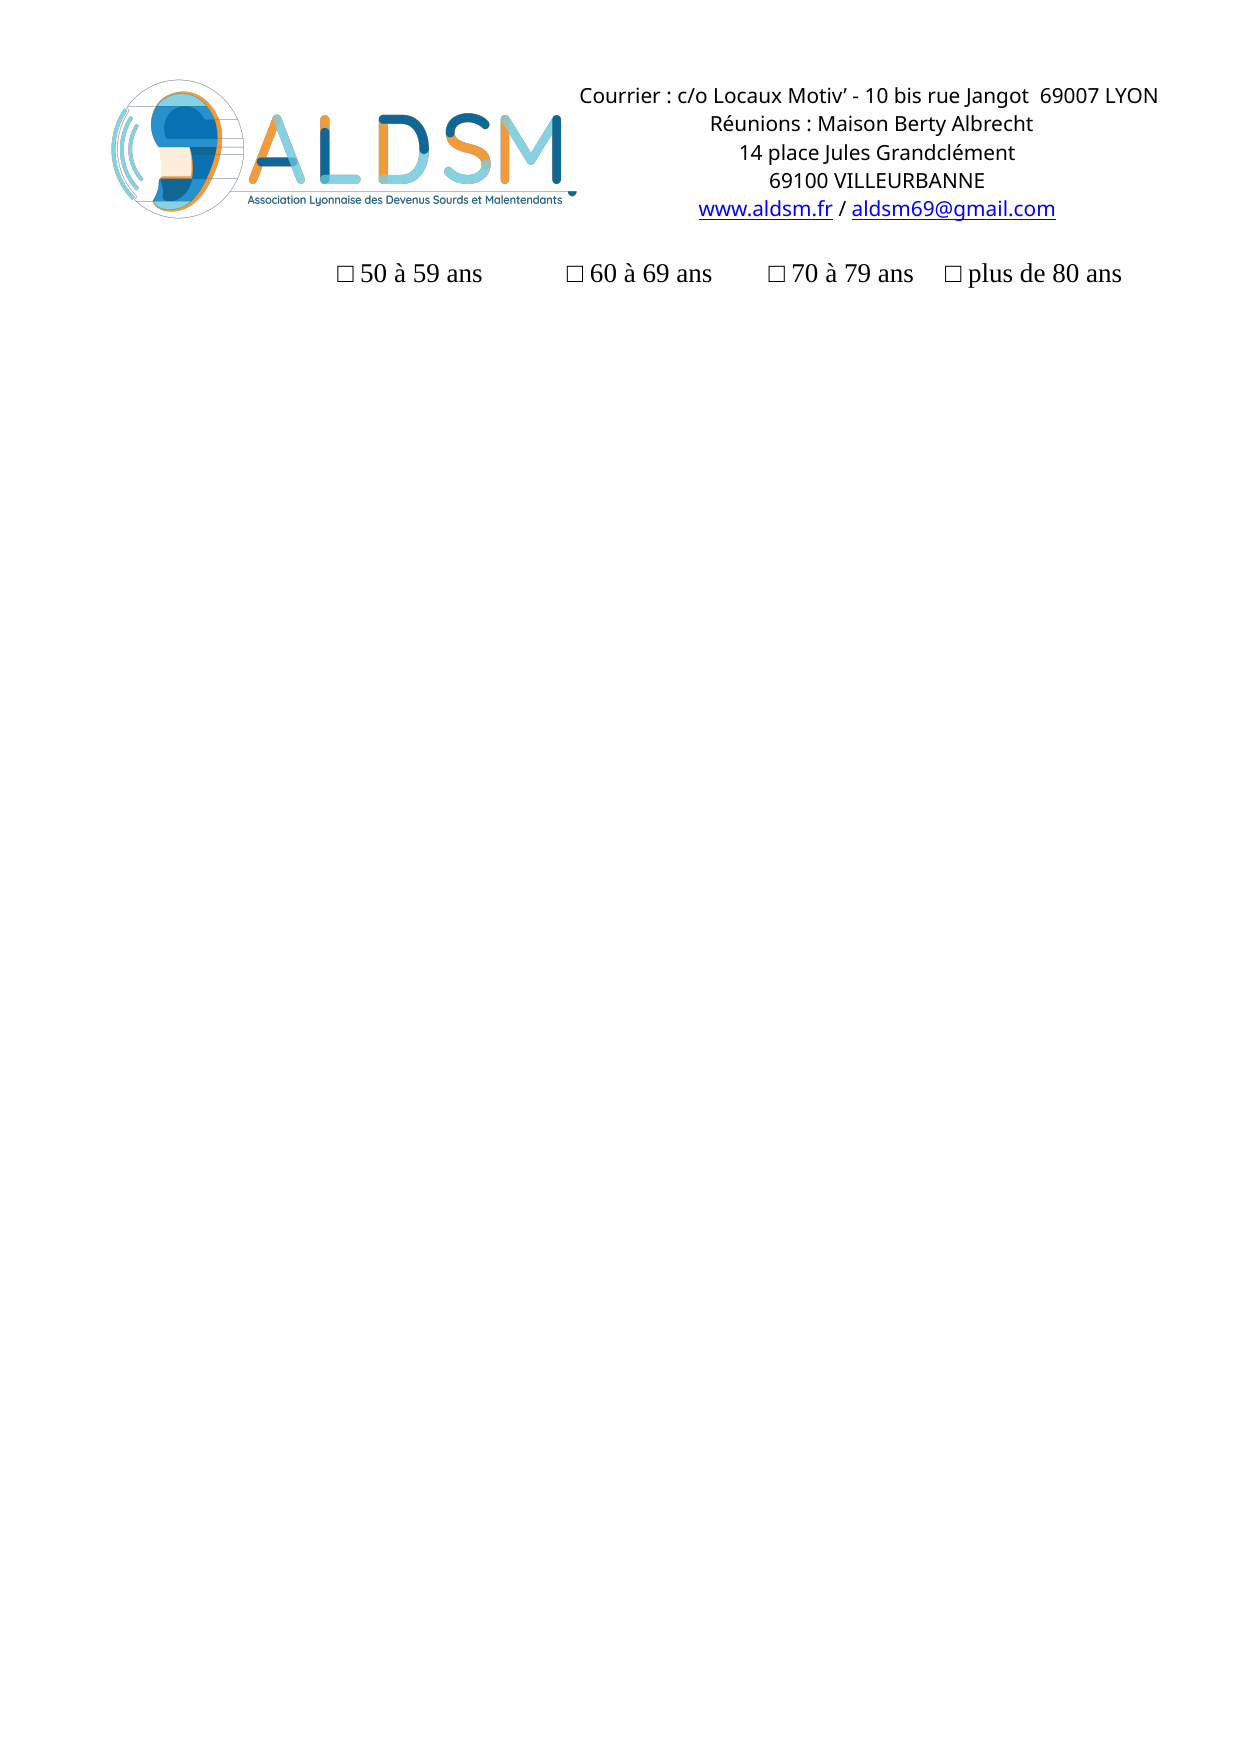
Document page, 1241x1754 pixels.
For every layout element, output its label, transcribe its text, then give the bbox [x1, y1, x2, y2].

picture [106, 75, 582, 224]
text □ 50 à 59 ans □ 60 à 69 ans □ 70 à 79 ans □ plus de 80 ans [88, 257, 1152, 288]
